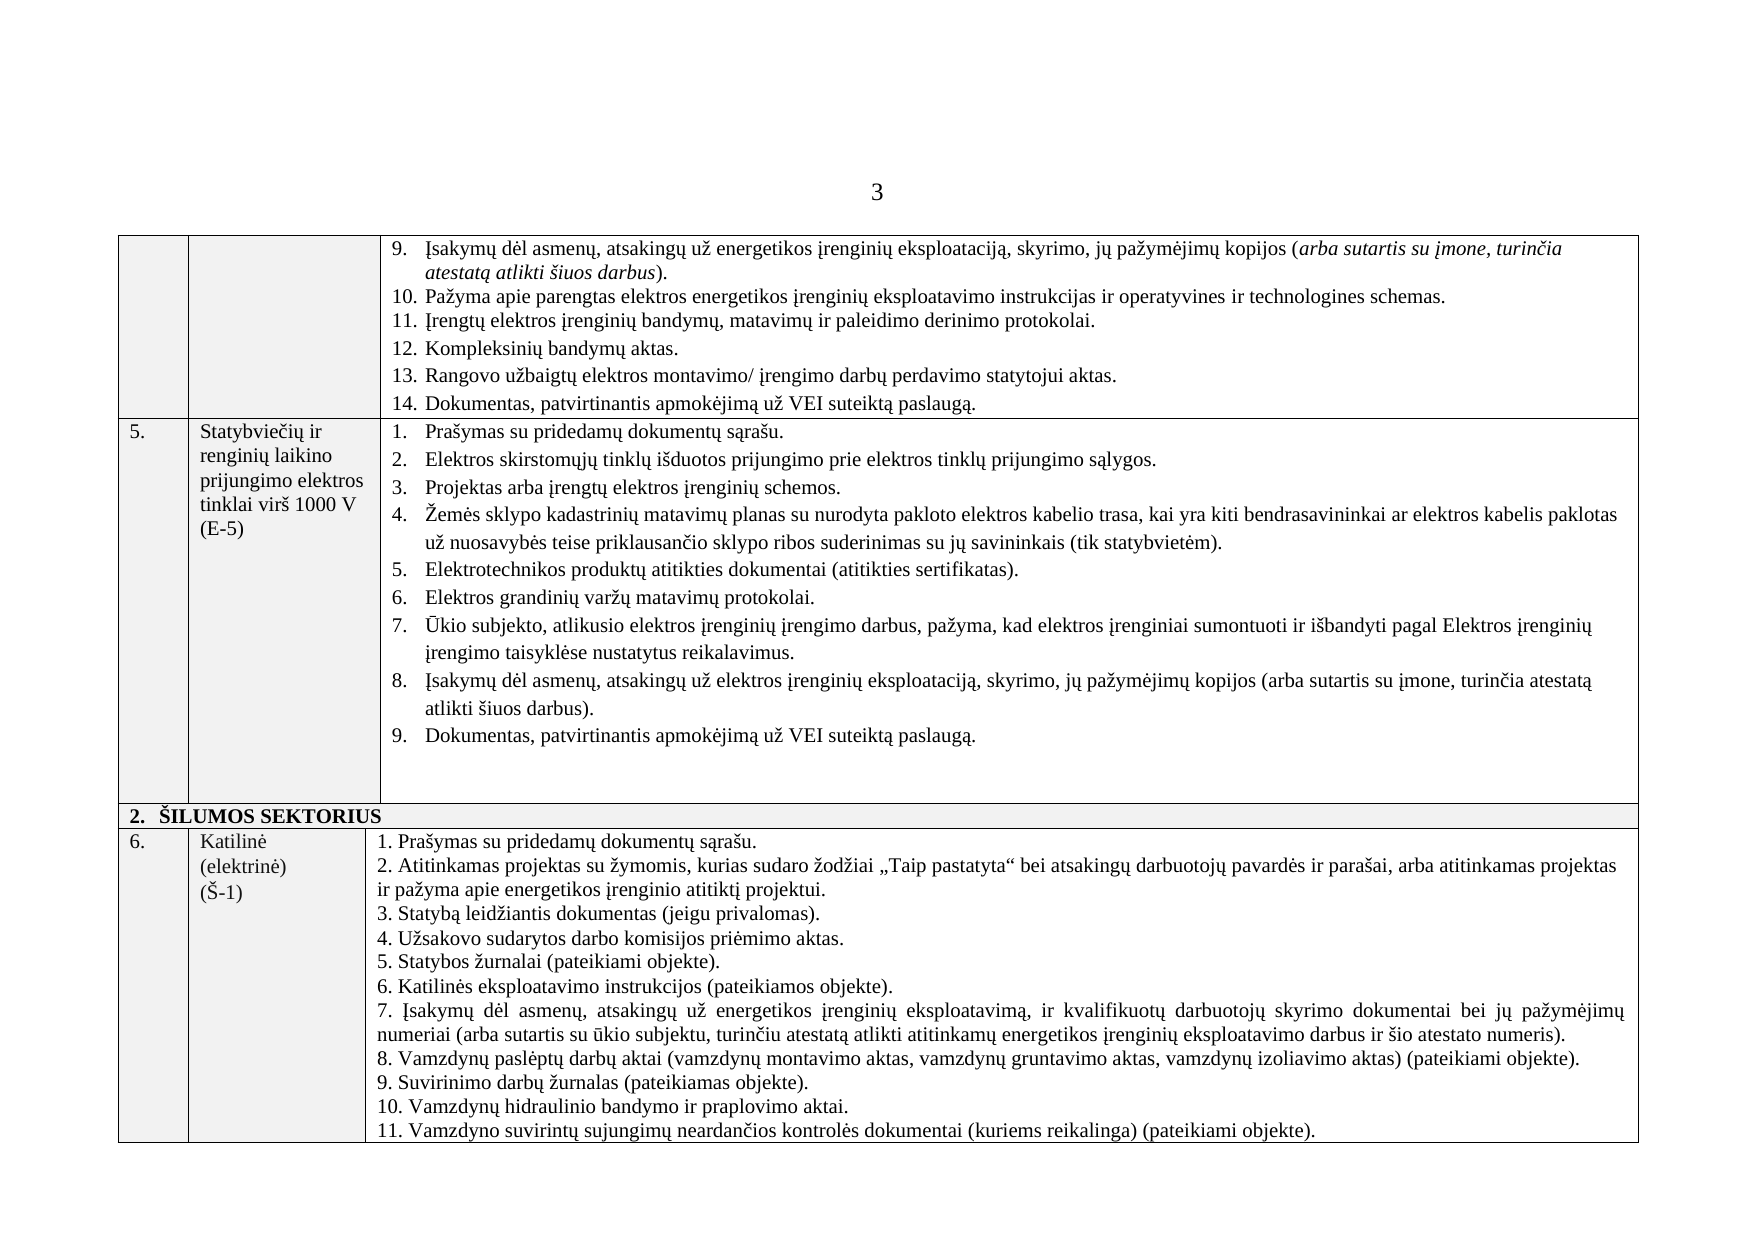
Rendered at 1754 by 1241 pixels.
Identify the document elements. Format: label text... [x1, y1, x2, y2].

table_cell 1. Prašymas su pridedamų dokumentų sąrašu. 2. Elektros skirstomųjų tinklų išduotos prijungimo prie elektros tinklų prijungimo sąlygos. 3. Projektas arba įrengtų elektros įrenginių schemos. 4. Žemės sklypo kadastrinių matavimų planas su nurodyta pakloto elektros kabelio trasa, kai yra kiti bendrasavininkai ar elektros kabelis paklotas už nuosavybės teise priklausančio sklypo ribos suderinimas su jų savininkais (tik statybvietėm). 5. Elektrotechnikos produktų atitikties dokumentai (atitikties sertifikatas). 6. Elektros grandinių varžų matavimų protokolai. 7. Ūkio subjekto, atlikusio elektros įrenginių įrengimo darbus, pažyma, kad elektros įrenginiai sumontuoti ir išbandyti pagal Elektros įrenginių įrengimo taisyklėse nustatytus reikalavimus. 8. Įsakymų dėl asmenų, atsakingų už elektros įrenginių eksploataciją, skyrimo, jų pažymėjimų kopijos (arba sutartis su įmone, turinčia atestatą atlikti šiuos darbus). 9. Dokumentas, patvirtinantis apmokėjimą už VEI suteiktą paslaugą. [381, 419, 1638, 803]
table_cell 5. [119, 419, 188, 803]
table_cell [189, 236, 380, 418]
table_cell 9. Įsakymų dėl asmenų, atsakingų už energetikos įrenginių eksploataciją, skyrimo, jų pažymėjimų kopijos (arba sutartis su įmone, turinčia atestatą atlikti šiuos darbus). 10. Pažyma apie parengtas elektros energetikos įrenginių eksploatavimo instrukcijas ir operatyvines ir technologines schemas. 11. Įrengtų elektros įrenginių bandymų, matavimų ir paleidimo derinimo protokolai. 12. Kompleksinių bandymų aktas. 13. Rangovo užbaigtų elektros montavimo/ įrengimo darbų perdavimo statytojui aktas. 14. Dokumentas, patvirtinantis apmokėjimą už VEI suteiktą paslaugą. [381, 236, 1638, 418]
table_cell Katilinė (elektrinė) (Š-1) [189, 829, 365, 1142]
table_cell 6. [119, 829, 188, 1142]
table_cell [119, 236, 188, 418]
table_cell 1. Prašymas su pridedamų dokumentų sąrašu. 2. Atitinkamas projektas su žymomis, kurias sudaro žodžiai „Taip pastatyta“ bei atsakingų darbuotojų pavardės ir parašai, arba atitinkamas projektas ir pažyma apie energetikos įrenginio atitiktį projektui. 3. Statybą leidžiantis dokumentas (jeigu privalomas). 4. Užsakovo sudarytos darbo komisijos priėmimo aktas. 5. Statybos žurnalai (pateikiami objekte). 6. Katilinės eksploatavimo instrukcijos (pateikiamos objekte). 7. Įsakymų dėl asmenų, atsakingų už energetikos įrenginių eksploatavimą, ir kvalifikuotų darbuotojų skyrimo dokumentai bei jų pažymėjimų numeriai (arba sutartis su ūkio subjektu, turinčiu atestatą atlikti atitinkamų energetikos įrenginių eksploatavimo darbus ir šio atestato numeris). 8. Vamzdynų paslėptų darbų aktai (vamzdynų montavimo aktas, vamzdynų gruntavimo aktas, vamzdynų izoliavimo aktas) (pateikiami objekte). 9. Suvirinimo darbų žurnalas (pateikiamas objekte). 10. Vamzdynų hidraulinio bandymo ir praplovimo aktai. 11. Vamzdyno suvirintų sujungimų neardančios kontrolės dokumentai (kuriems reikalinga) (pateikiami objekte). [366, 829, 1638, 1142]
table_cell Statybviečių ir renginių laikino prijungimo elektros tinklai virš 1000 V (E-5) [189, 419, 380, 803]
table_cell 2. ŠILUMOS SEKTORIUS [119, 804, 1638, 828]
